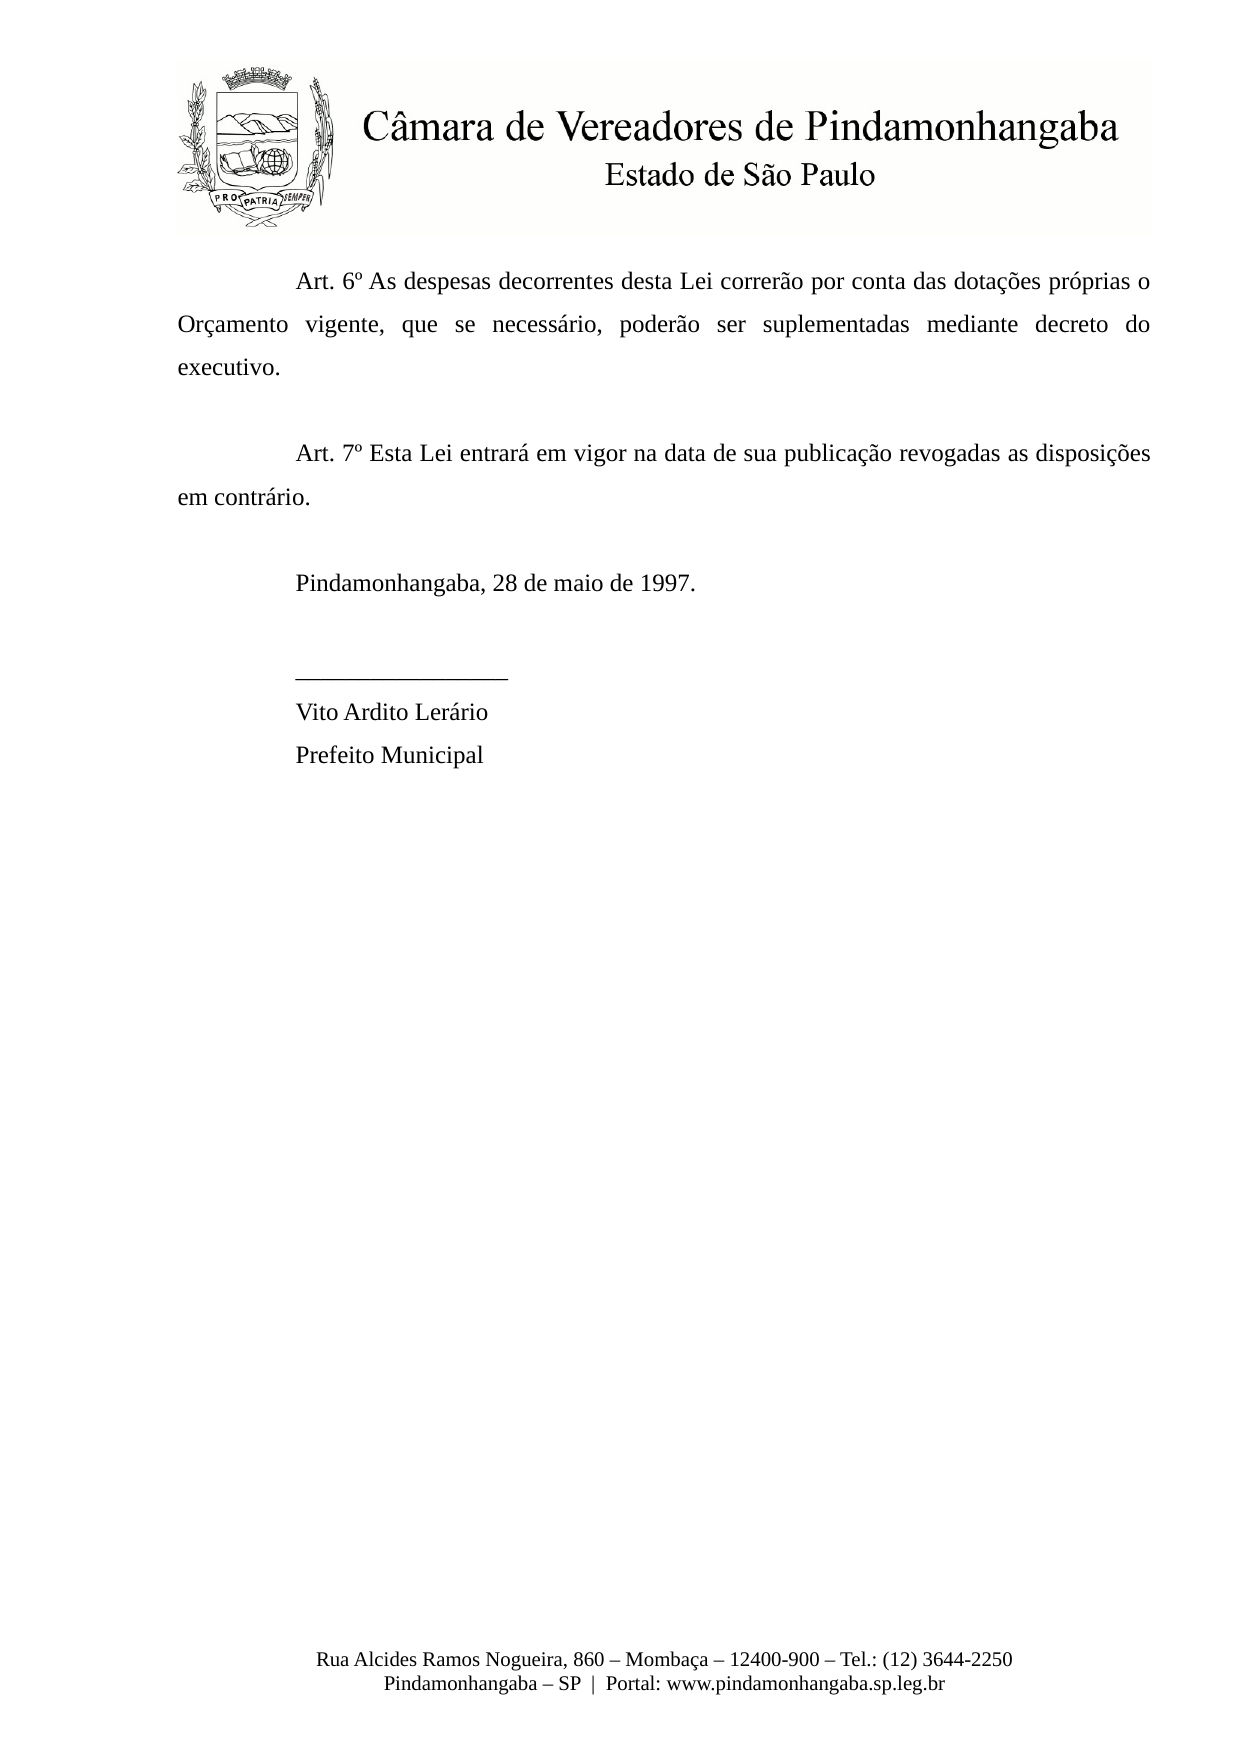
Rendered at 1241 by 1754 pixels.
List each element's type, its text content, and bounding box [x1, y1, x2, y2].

text Art. 7º Esta Lei entrará em vigor na data de sua publicação revogadas as disposições em contrário. [177, 438, 1152, 510]
picture [177, 59, 1152, 236]
text Art. 6º As despesas decorrentes desta Lei correrão por conta das dotações próprias o Orçamento vigente, que se necessário, poderão ser suplementadas mediante decreto do executivo. [177, 266, 1152, 381]
text Prefeito Municipal [177, 740, 1152, 769]
text _________________ [177, 654, 1152, 683]
text Pindamonhangaba, 28 de maio de 1997. [177, 568, 1152, 597]
text Vito Ardito Lerário [177, 697, 1152, 726]
